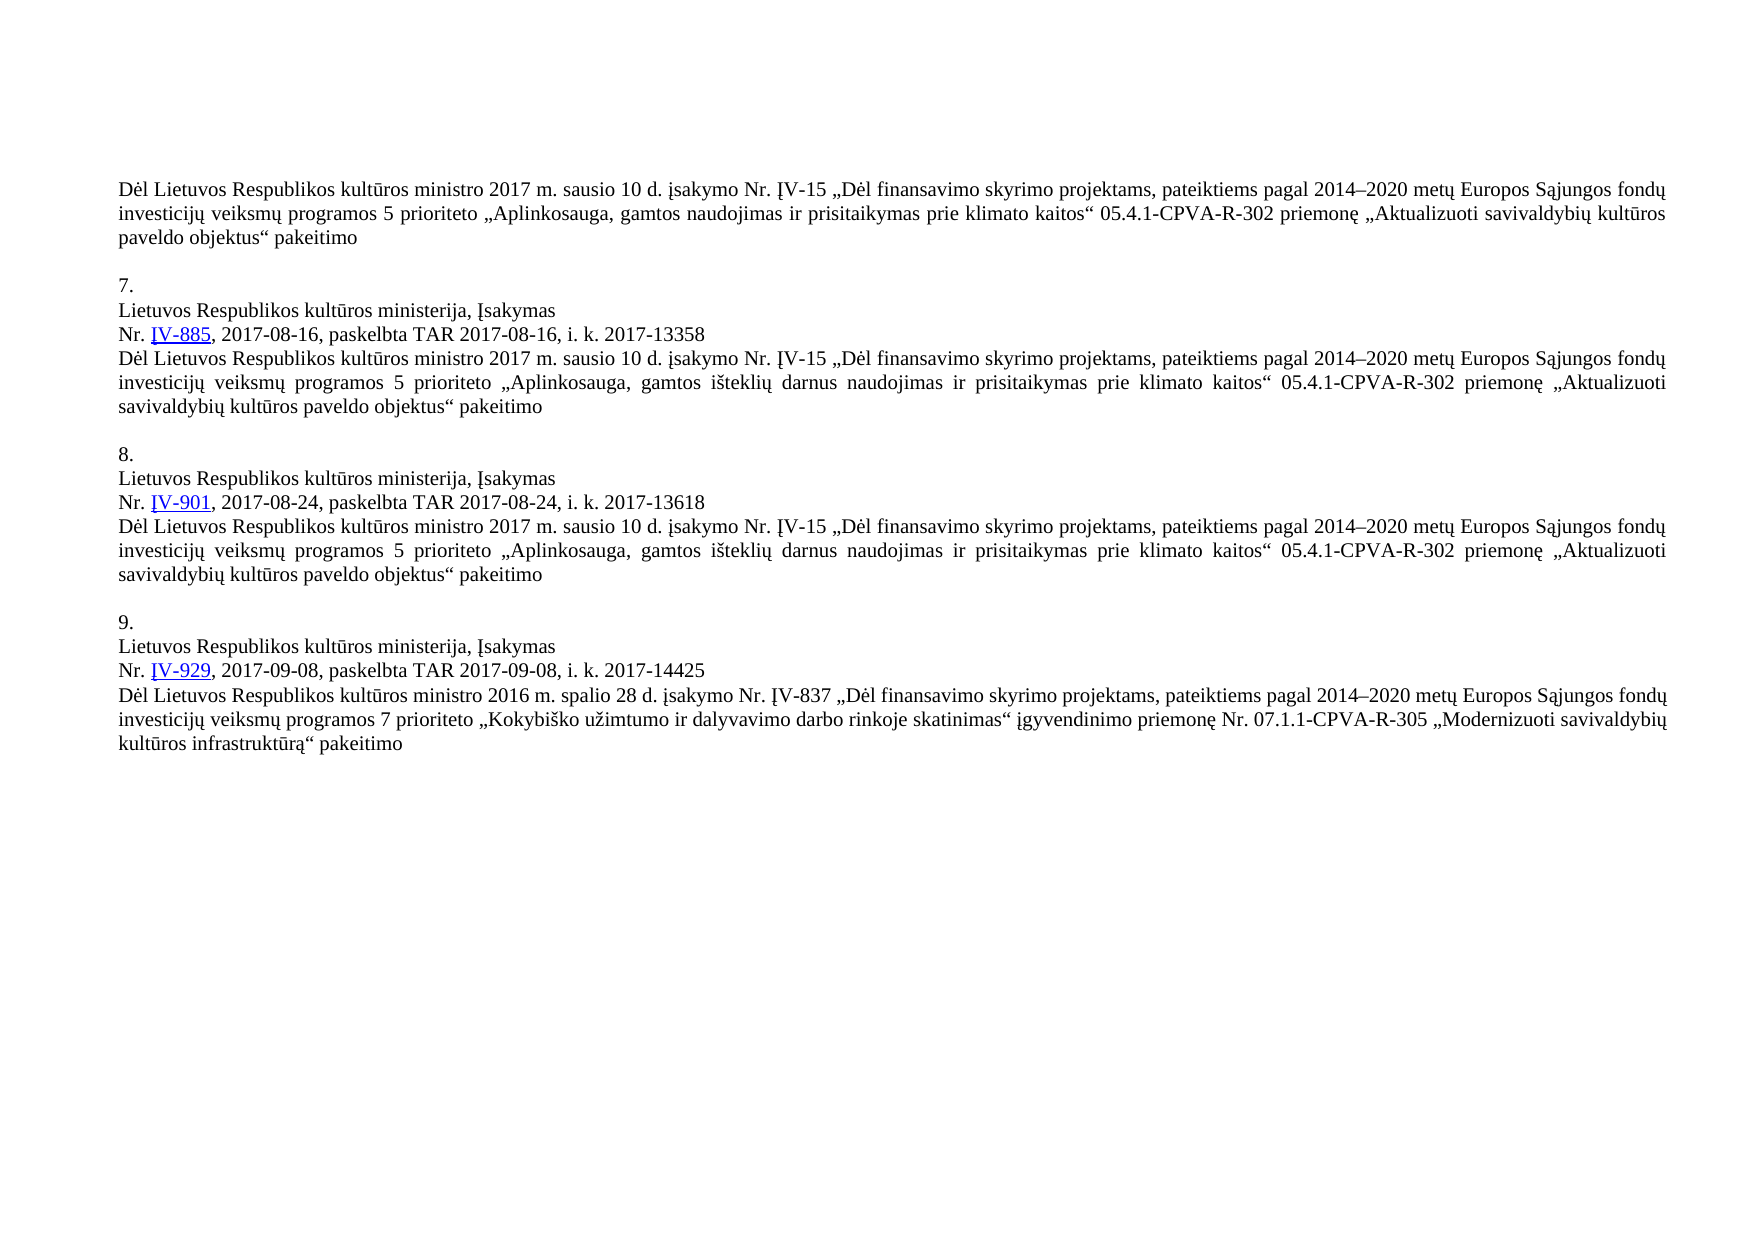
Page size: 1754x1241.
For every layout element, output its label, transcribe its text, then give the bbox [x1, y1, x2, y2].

text 7. [118, 273, 1668, 297]
text Lietuvos Respublikos kultūros ministerija, Įsakymas [118, 297, 1668, 322]
text Dėl Lietuvos Respublikos kultūros ministro 2016 m. spalio 28 d. įsakymo Nr. ĮV-837 „Dėl finansavimo skyrimo projektams, pateiktiems pagal 2014–2020 metų Europos Sąjungos fondų investicijų veiksmų programos 7 prioriteto „Kokybiško užimtumo ir dalyvavimo darbo rinkoje skatinimas“ įgyvendinimo priemonę Nr. 07.1.1-CPVA-R-305 „Modernizuoti savivaldybių kultūros infrastruktūrą“ pakeitimo [118, 682, 1668, 755]
text 8. [118, 442, 1668, 466]
text 9. [118, 610, 1668, 634]
text Dėl Lietuvos Respublikos kultūros ministro 2017 m. sausio 10 d. įsakymo Nr. ĮV-15 „Dėl finansavimo skyrimo projektams, pateiktiems pagal 2014–2020 metų Europos Sąjungos fondų investicijų veiksmų programos 5 prioriteto „Aplinkosauga, gamtos naudojimas ir prisitaikymas prie klimato kaitos“ 05.4.1-CPVA-R-302 priemonę „Aktualizuoti savivaldybių kultūros paveldo objektus“ pakeitimo [118, 177, 1668, 249]
text Nr. ĮV-901, 2017-08-24, paskelbta TAR 2017-08-24, i. k. 2017-13618 [118, 490, 1668, 514]
text Lietuvos Respublikos kultūros ministerija, Įsakymas [118, 634, 1668, 658]
text Lietuvos Respublikos kultūros ministerija, Įsakymas [118, 466, 1668, 490]
text Nr. ĮV-929, 2017-09-08, paskelbta TAR 2017-09-08, i. k. 2017-14425 [118, 658, 1668, 682]
text Dėl Lietuvos Respublikos kultūros ministro 2017 m. sausio 10 d. įsakymo Nr. ĮV-15 „Dėl finansavimo skyrimo projektams, pateiktiems pagal 2014–2020 metų Europos Sąjungos fondų investicijų veiksmų programos 5 prioriteto „Aplinkosauga, gamtos išteklių darnus naudojimas ir prisitaikymas prie klimato kaitos“ 05.4.1-CPVA-R-302 priemonę „Aktualizuoti savivaldybių kultūros paveldo objektus“ pakeitimo [118, 514, 1668, 586]
text Nr. ĮV-885, 2017-08-16, paskelbta TAR 2017-08-16, i. k. 2017-13358 [118, 322, 1668, 346]
text Dėl Lietuvos Respublikos kultūros ministro 2017 m. sausio 10 d. įsakymo Nr. ĮV-15 „Dėl finansavimo skyrimo projektams, pateiktiems pagal 2014–2020 metų Europos Sąjungos fondų investicijų veiksmų programos 5 prioriteto „Aplinkosauga, gamtos išteklių darnus naudojimas ir prisitaikymas prie klimato kaitos“ 05.4.1-CPVA-R-302 priemonę „Aktualizuoti savivaldybių kultūros paveldo objektus“ pakeitimo [118, 346, 1668, 418]
